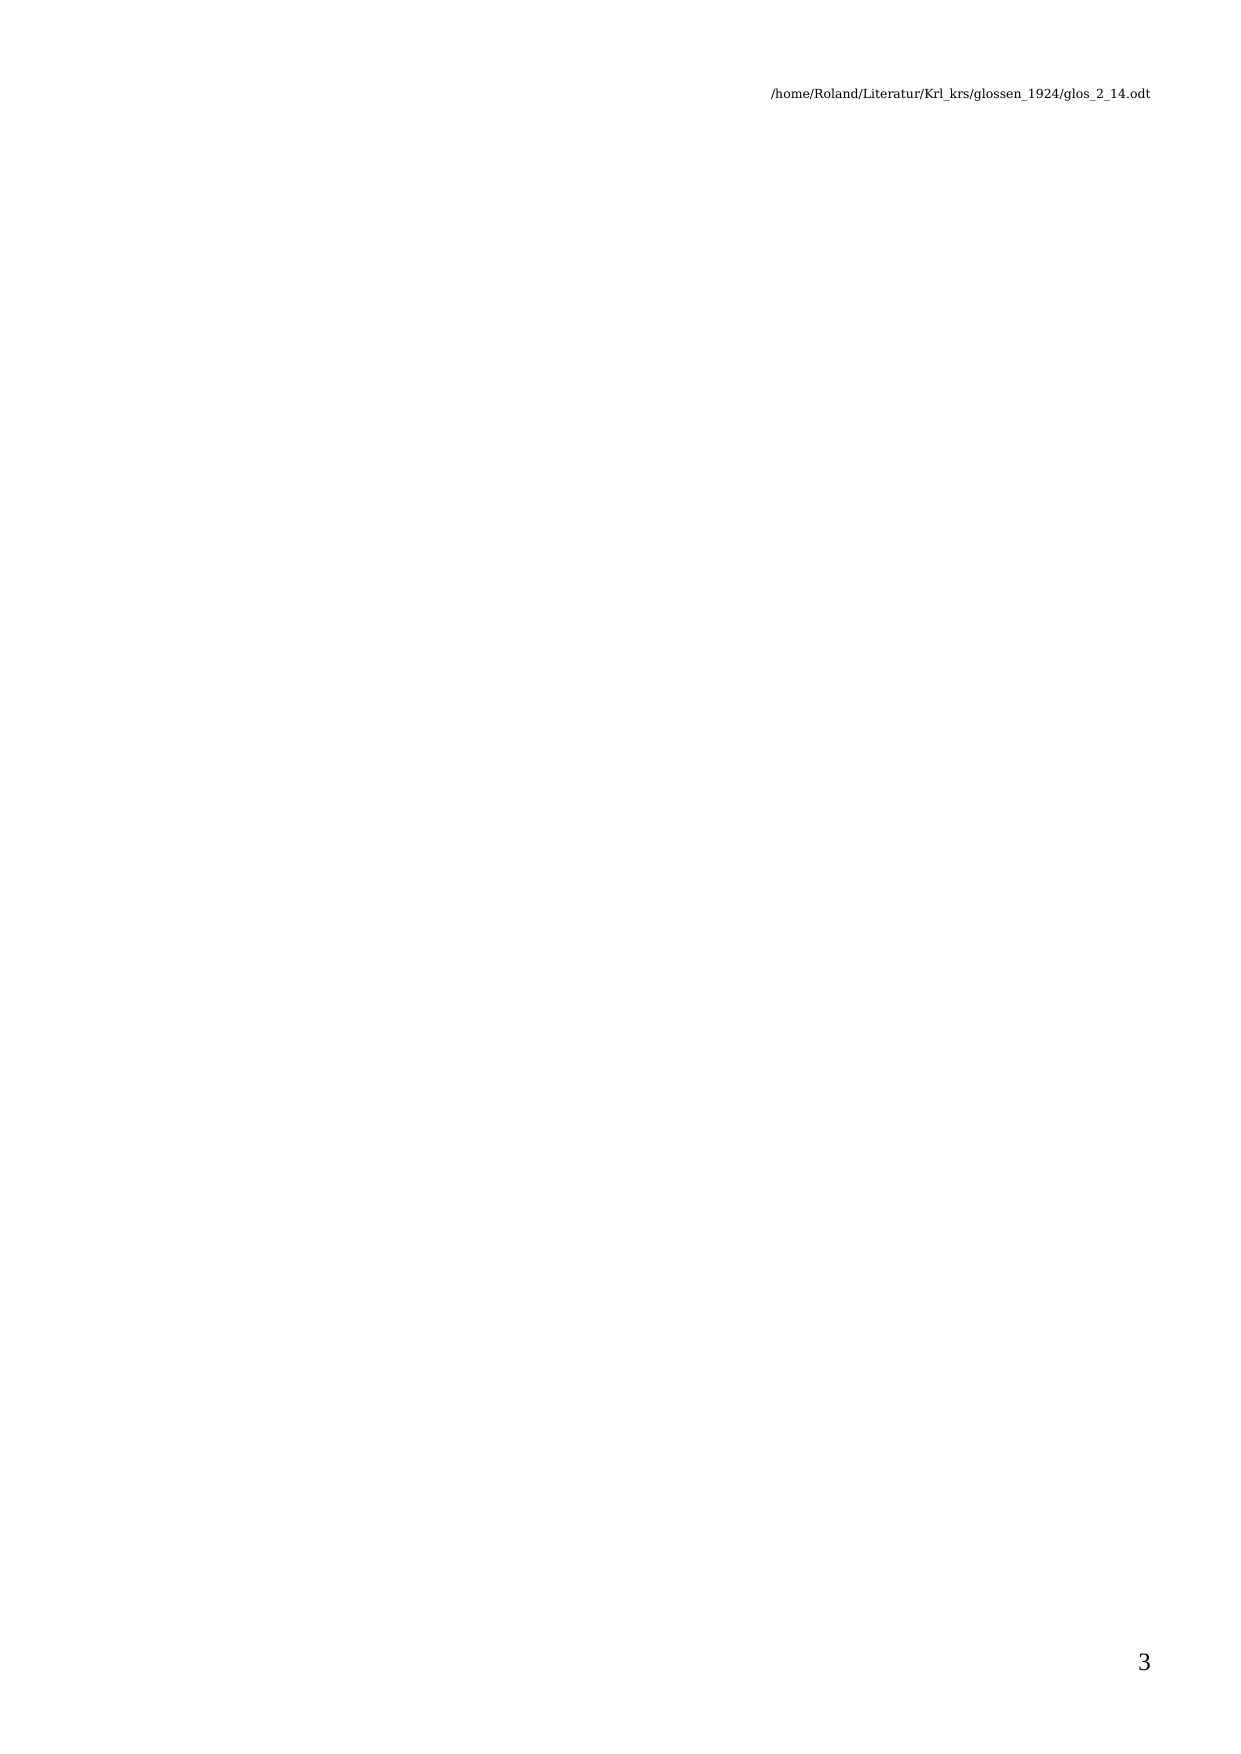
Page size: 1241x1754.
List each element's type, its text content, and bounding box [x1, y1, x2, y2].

text /home/Roland/Literatur/Krl_krs/glossen_1924/glos_2_14.odt [150, 75, 1151, 101]
